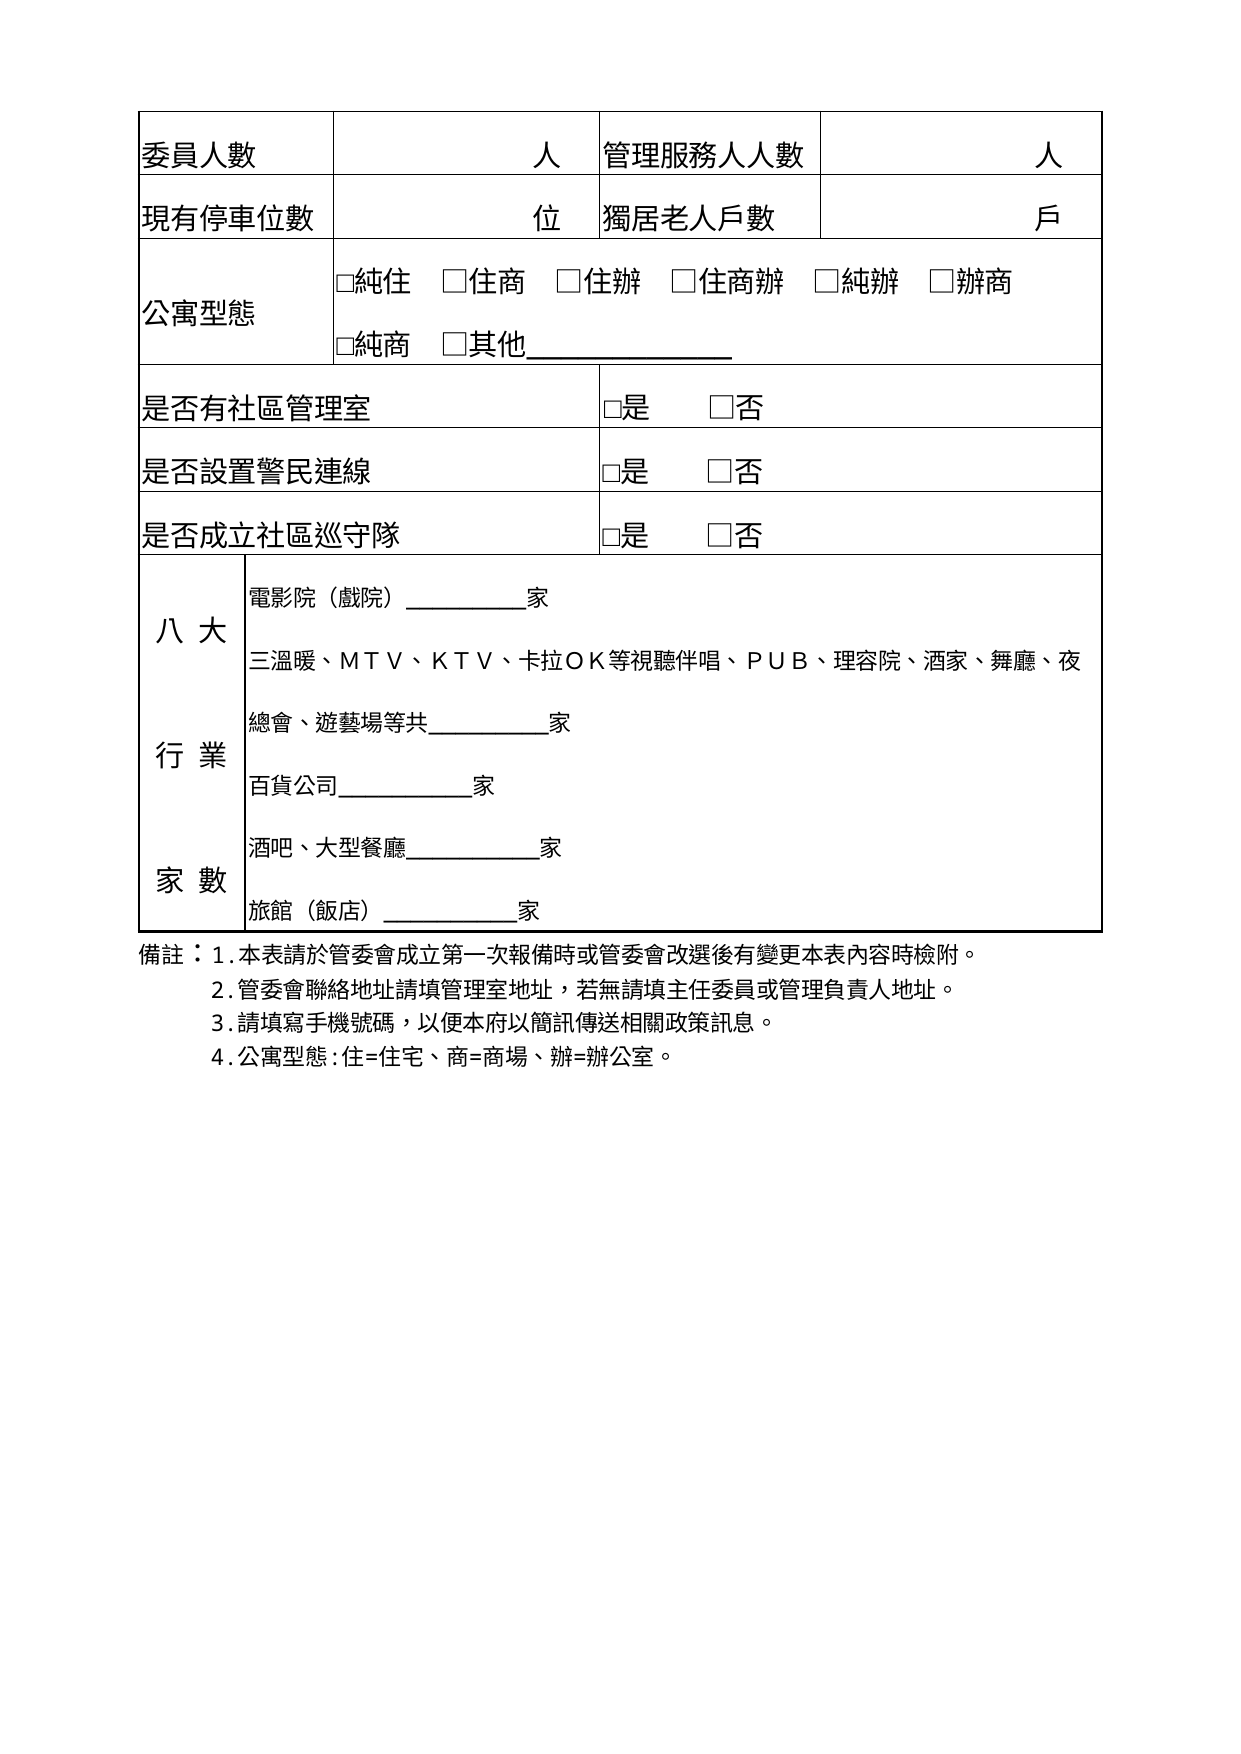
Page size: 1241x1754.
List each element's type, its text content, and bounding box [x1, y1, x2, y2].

text 備註：1.本表請於管委會成立第一次報備時或管委會改選後有變更本表內容時檢附。 [89, 932, 1152, 972]
table_cell 戶 [821, 175, 1101, 238]
text 2.管委會聯絡地址請填管理室地址，若無請填主任委員或管理負責人地址。 [210, 972, 1152, 1005]
table_cell 獨居老人戶數 [600, 175, 820, 238]
table_cell 人 [334, 112, 599, 174]
text 3.請填寫手機號碼，以便本府以簡訊傳送相關政策訊息。 [182, 1005, 1152, 1038]
text 4.公寓型態:住=住宅、商=商場、辦=辦公室。 [182, 1038, 1152, 1072]
table_cell 委員人數 [140, 112, 333, 174]
table_cell 現有停車位數 [140, 175, 333, 238]
table_cell 八 大 行 業 家 數 [140, 555, 244, 930]
table_cell 位 [334, 175, 599, 238]
table_cell □是 □否 [600, 428, 1101, 491]
table_cell □是 □否 [600, 492, 1101, 554]
table_cell 是否成立社區巡守隊 [140, 492, 599, 554]
table_cell 電影院（戲院）_________家 三溫暖、ＭＴＶ、ＫＴＶ、卡拉ＯＫ等視聽伴唱、ＰＵＢ、理容院、酒家、舞廳、夜總會、遊藝場等共_________家 百貨公司__________家 酒吧、大型餐廳__________家 旅館（飯店）__________家 [246, 555, 1101, 930]
table_cell 人 [821, 112, 1101, 174]
table_cell 管理服務人人數 [600, 112, 820, 174]
table_cell □是 □否 [600, 365, 1101, 427]
table_cell 是否設置警民連線 [140, 428, 599, 491]
table_cell 公寓型態 [140, 239, 333, 364]
table_cell □純住 □住商 □住辦 □住商辦 □純辦 □辦商 □純商 □其他____________ [334, 239, 1101, 364]
table_cell 是否有社區管理室 [140, 365, 599, 427]
